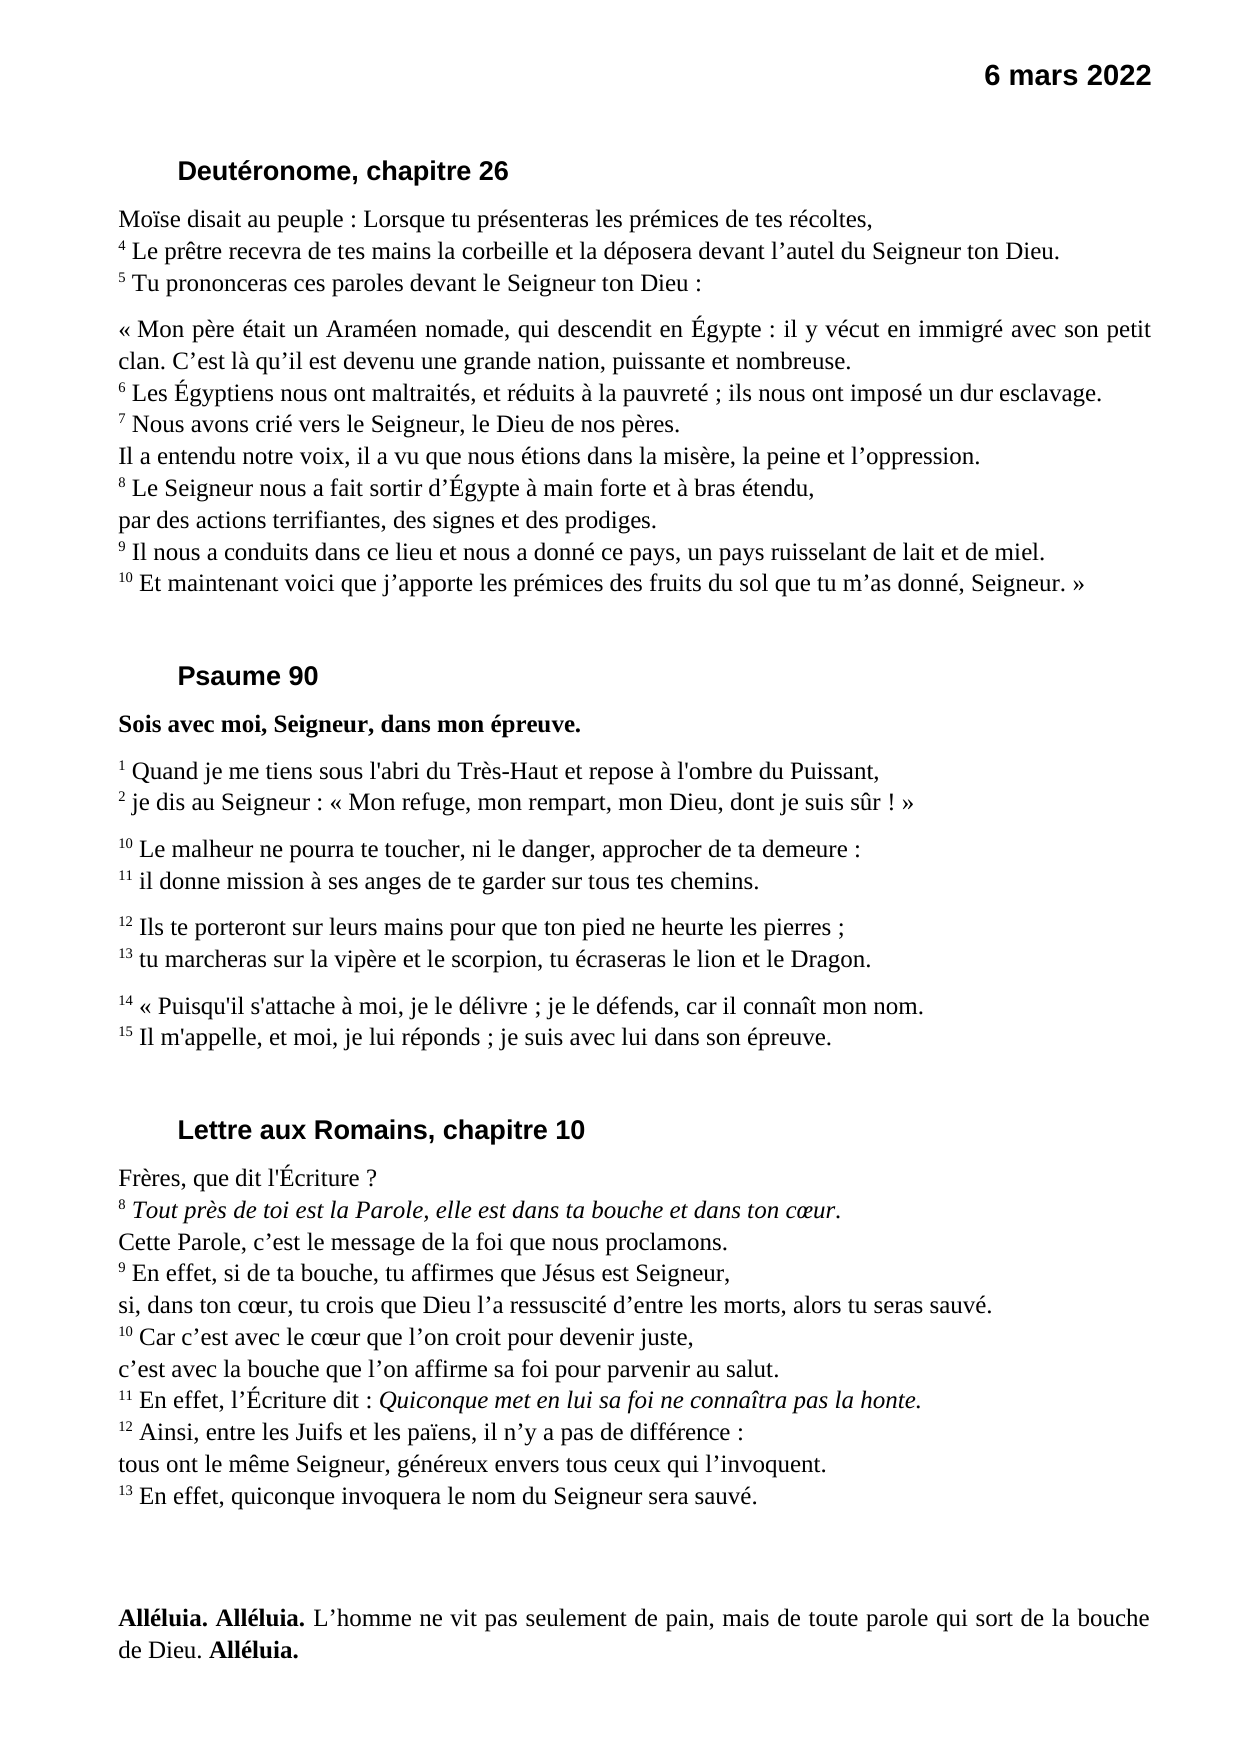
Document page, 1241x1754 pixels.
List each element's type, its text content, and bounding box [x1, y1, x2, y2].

text Sois avec moi, Seigneur, dans mon épreuve. [118, 710, 1152, 738]
text 8 Tout près de toi est la Parole, elle est dans ta bouche et dans ton cœur. [118, 1196, 1152, 1224]
subtitle Psaume 90 [177, 661, 1152, 691]
text tous ont le même Seigneur, généreux envers tous ceux qui l’invoquent. [118, 1450, 1152, 1478]
text 9 En effet, si de ta bouche, tu affirmes que Jésus est Seigneur, [118, 1259, 1152, 1287]
text « Mon père était un Araméen nomade, qui descendit en Égypte : il y vécut en immigré avec son petit clan. C’est là qu’il est devenu une grande nation, puissante et nombreuse. [118, 315, 1152, 375]
text 13 tu marcheras sur la vipère et le scorpion, tu écraseras le lion et le Dragon. [118, 945, 1152, 973]
text 10 Et maintenant voici que j’apporte les prémices des fruits du sol que tu m’as donné, Seigneur. » [118, 569, 1152, 597]
text 8 Le Seigneur nous a fait sortir d’Égypte à main forte et à bras étendu, [118, 474, 1152, 502]
text 1 Quand je me tiens sous l'abri du Très-Haut et repose à l'ombre du Puissant, [118, 757, 1152, 784]
text 12 Ils te porteront sur leurs mains pour que ton pied ne heurte les pierres ; [118, 913, 1152, 941]
text 7 Nous avons crié vers le Seigneur, le Dieu de nos pères. [118, 411, 1152, 438]
text 4 Le prêtre recevra de tes mains la corbeille et la déposera devant l’autel du Seigneur ton Dieu. [118, 237, 1152, 265]
text 10 Le malheur ne pourra te toucher, ni le danger, approcher de ta demeure : [118, 835, 1152, 863]
text 2 je dis au Seigneur : « Mon refuge, mon rempart, mon Dieu, dont je suis sûr ! » [118, 788, 1152, 816]
text Alléluia. Alléluia. L’homme ne vit pas seulement de pain, mais de toute parole qui sort de la bouche de Dieu. Alléluia. [118, 1604, 1152, 1664]
text 9 Il nous a conduits dans ce lieu et nous a donné ce pays, un pays ruisselant de lait et de miel. [118, 538, 1152, 565]
text 6 Les Égyptiens nous ont maltraités, et réduits à la pauvreté ; ils nous ont imposé un dur esclavage. [118, 379, 1152, 407]
subtitle Lettre aux Romains, chapitre 10 [177, 1115, 1152, 1145]
text 5 Tu prononceras ces paroles devant le Seigneur ton Dieu : [118, 269, 1152, 296]
text 14 « Puisqu'il s'attache à moi, je le délivre ; je le défends, car il connaît mon nom. [118, 992, 1152, 1019]
text 13 En effet, quiconque invoquera le nom du Seigneur sera sauvé. [118, 1482, 1152, 1510]
text 11 En effet, l’Écriture dit : Quiconque met en lui sa foi ne connaîtra pas la honte. [118, 1387, 1152, 1414]
text 10 Car c’est avec le cœur que l’on croit pour devenir juste, [118, 1323, 1152, 1351]
text par des actions terrifiantes, des signes et des prodiges. [118, 506, 1152, 534]
text 11 il donne mission à ses anges de te garder sur tous tes chemins. [118, 867, 1152, 894]
subtitle 6 mars 2022 [118, 59, 1152, 92]
text c’est avec la bouche que l’on affirme sa foi pour parvenir au salut. [118, 1355, 1152, 1383]
text Cette Parole, c’est le message de la foi que nous proclamons. [118, 1228, 1152, 1256]
text Il a entendu notre voix, il a vu que nous étions dans la misère, la peine et l’oppression. [118, 442, 1152, 470]
text Frères, que dit l'Écriture ? [118, 1164, 1152, 1192]
subtitle Deutéronome, chapitre 26 [177, 156, 1152, 186]
text si, dans ton cœur, tu crois que Dieu l’a ressuscité d’entre les morts, alors tu seras sauvé. [118, 1291, 1152, 1319]
text 15 Il m'appelle, et moi, je lui réponds ; je suis avec lui dans son épreuve. [118, 1023, 1152, 1051]
text 12 Ainsi, entre les Juifs et les païens, il n’y a pas de différence : [118, 1418, 1152, 1446]
text Moïse disait au peuple : Lorsque tu présenteras les prémices de tes récoltes, [118, 205, 1152, 233]
